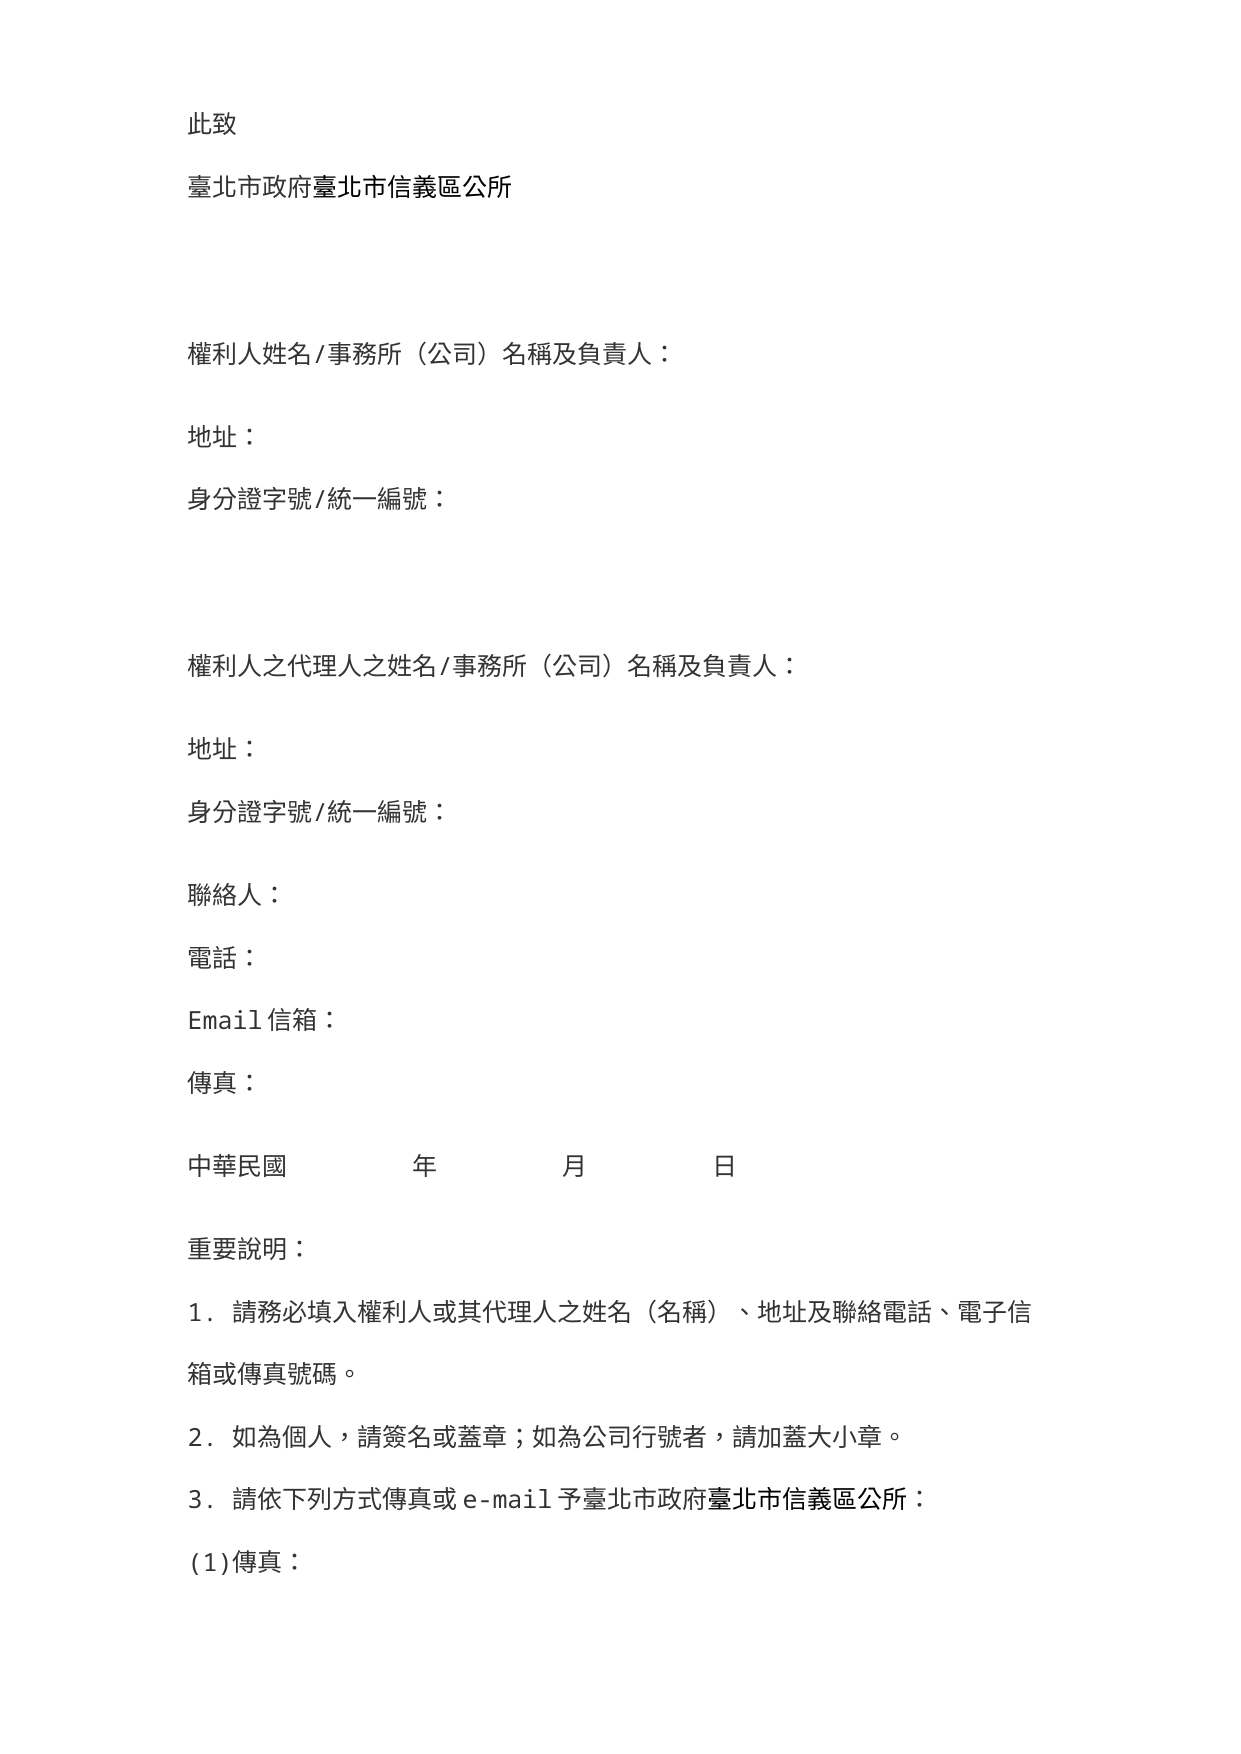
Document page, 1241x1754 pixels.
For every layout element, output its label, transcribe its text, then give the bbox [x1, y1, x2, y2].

text 中華民國 年 月 日 [187, 1123, 1053, 1186]
text 地址： 身分證字號/統一編號： [187, 706, 1053, 831]
text 重要說明： 1. 請務必填入權利人或其代理人之姓名（名稱）、地址及聯絡電話、電子信箱或傳真號碼。 2. 如為個人，請簽名或蓋章；如為公司行號者，請加蓋大小章。 3. 請依下列方式傳真或e-mail予臺北市政府臺北市信義區公所： (1)傳真： [187, 1206, 1053, 1581]
text 地址： 身分證字號/統一編號： [187, 394, 1053, 519]
text 權利人姓名/事務所（公司）名稱及負責人： [187, 311, 1053, 373]
text 權利人之代理人之姓名/事務所（公司）名稱及負責人： [187, 623, 1053, 686]
text 此致 臺北市政府臺北市信義區公所 [187, 81, 1053, 206]
text 聯絡人： 電話： Email信箱： 傳真： [187, 852, 1053, 1102]
